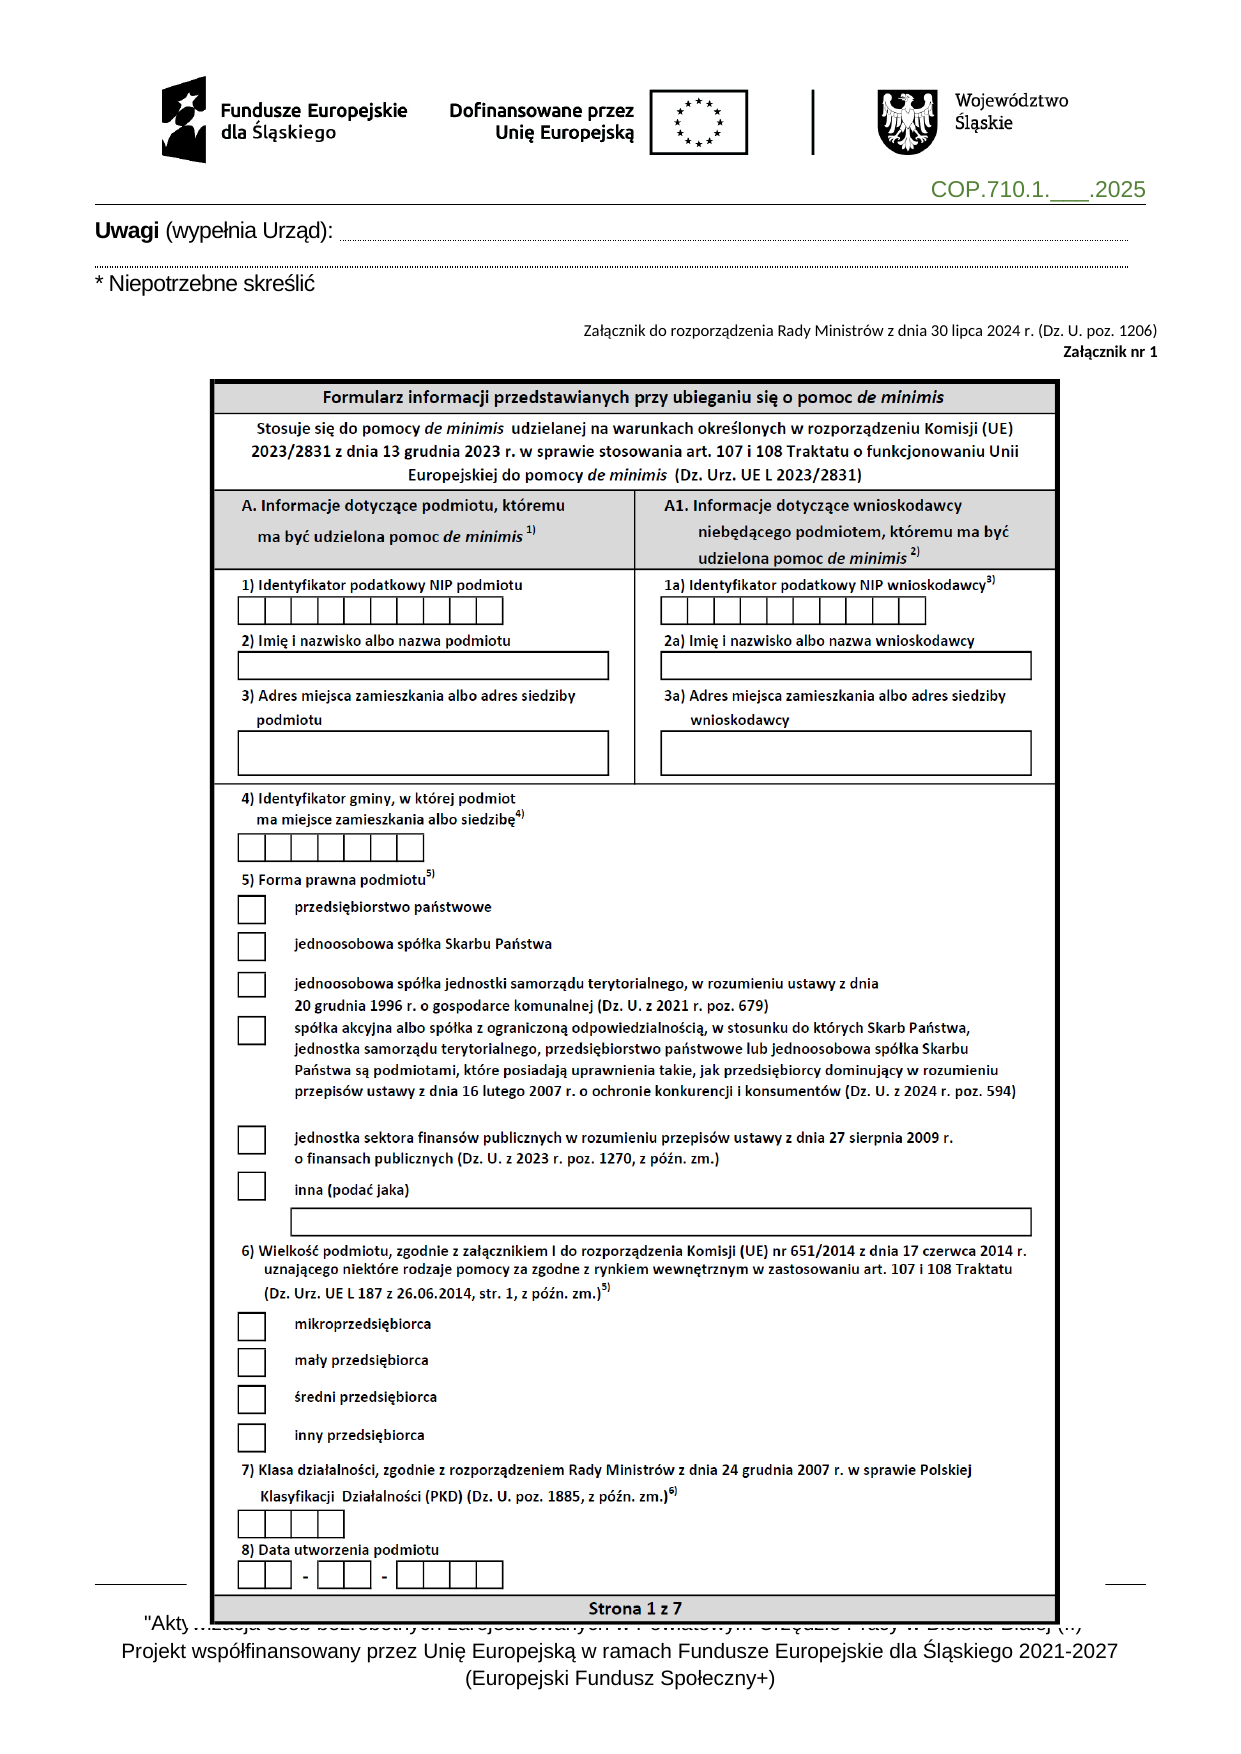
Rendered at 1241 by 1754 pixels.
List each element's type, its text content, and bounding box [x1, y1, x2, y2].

subtitle Uwagi (wypełnia Urząd): [94, 217, 1146, 270]
subtitle * Niepotrzebne skreślić [94, 270, 1146, 296]
table_header Załącznik do rozporządzenia Rady Ministrów z dnia 30 lipca 2024 r. (Dz. U. poz. 1206) Załącznik nr 1 [102, 321, 1165, 361]
